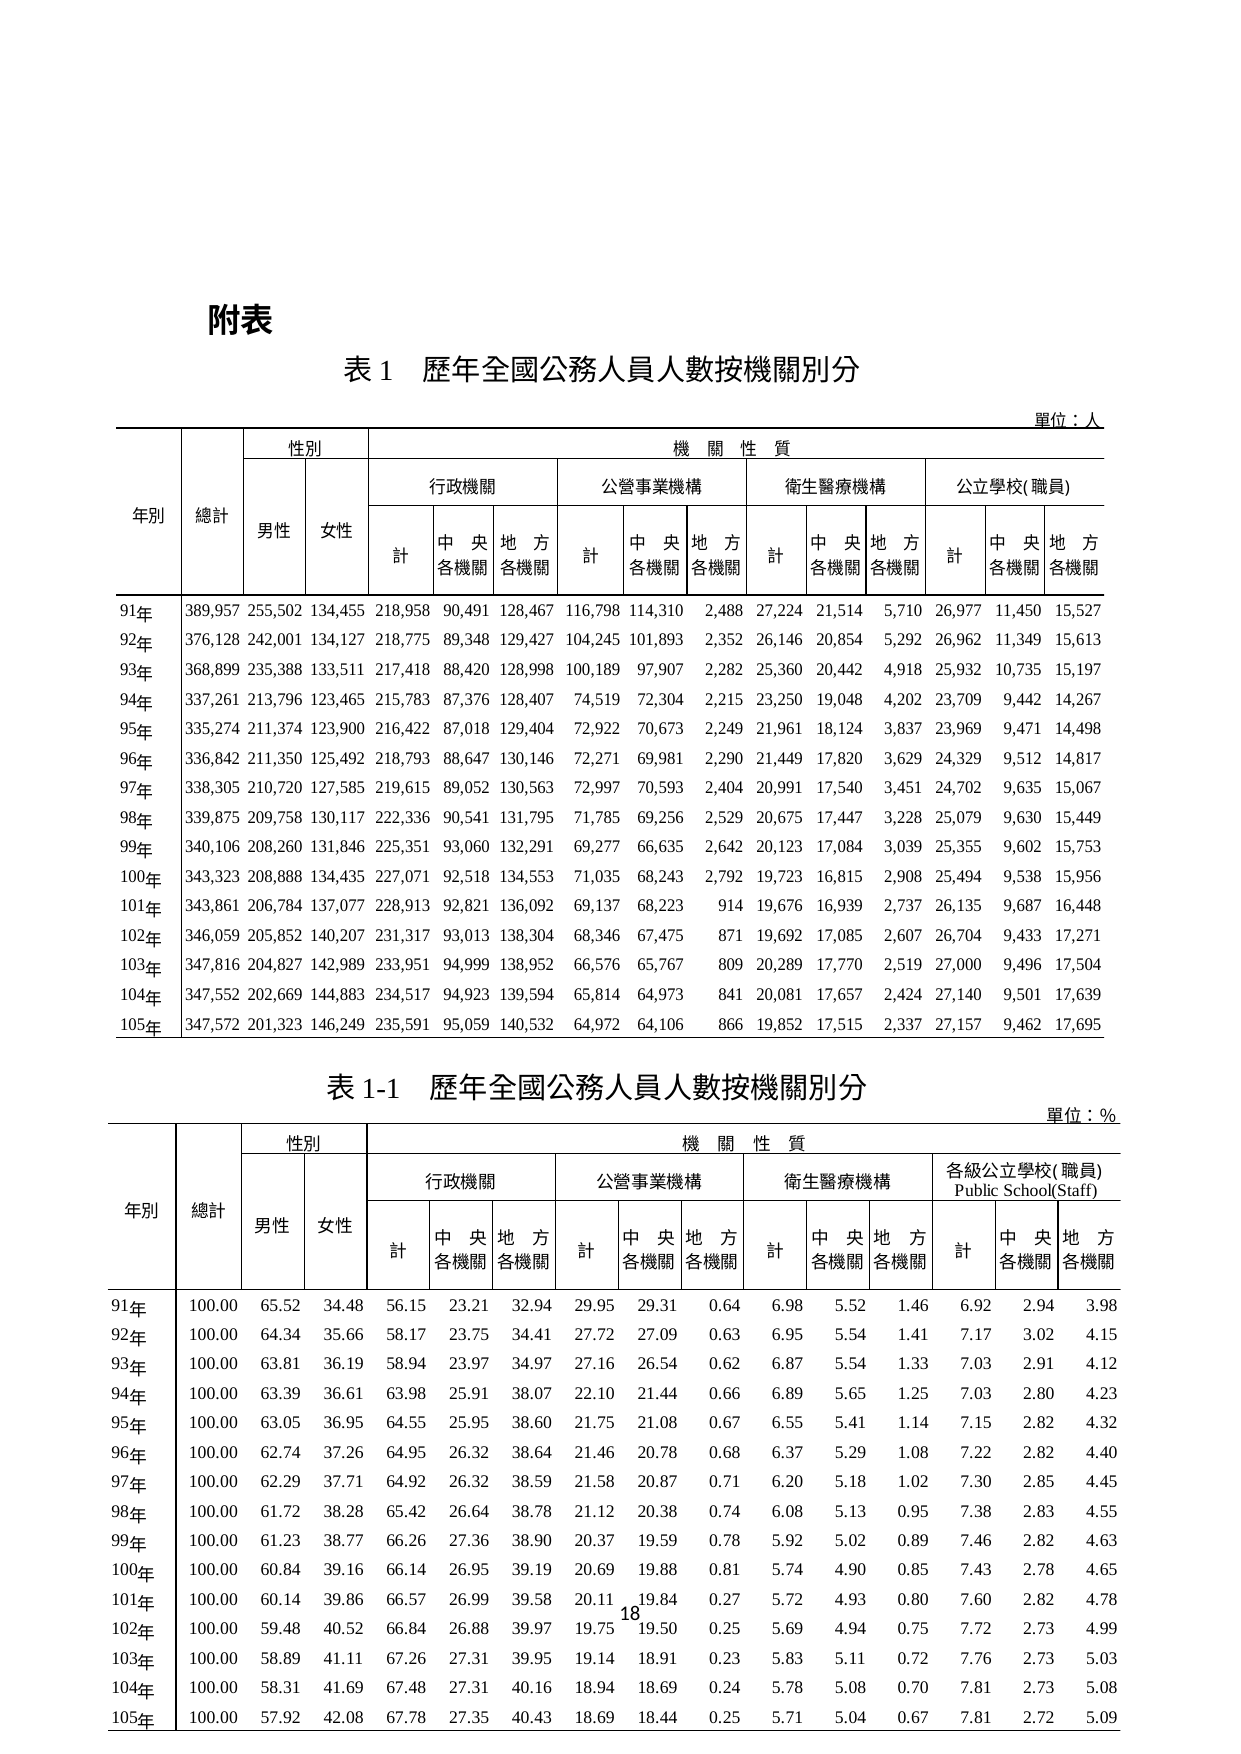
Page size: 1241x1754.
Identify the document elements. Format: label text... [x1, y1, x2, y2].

text 表 1-1 歷年全國公務人員人數按機關別分 [118, 1060, 1053, 1108]
text 附表 [207, 294, 1053, 342]
text 表 1 歷年全國公務人員人數按機關別分 [118, 342, 1053, 389]
